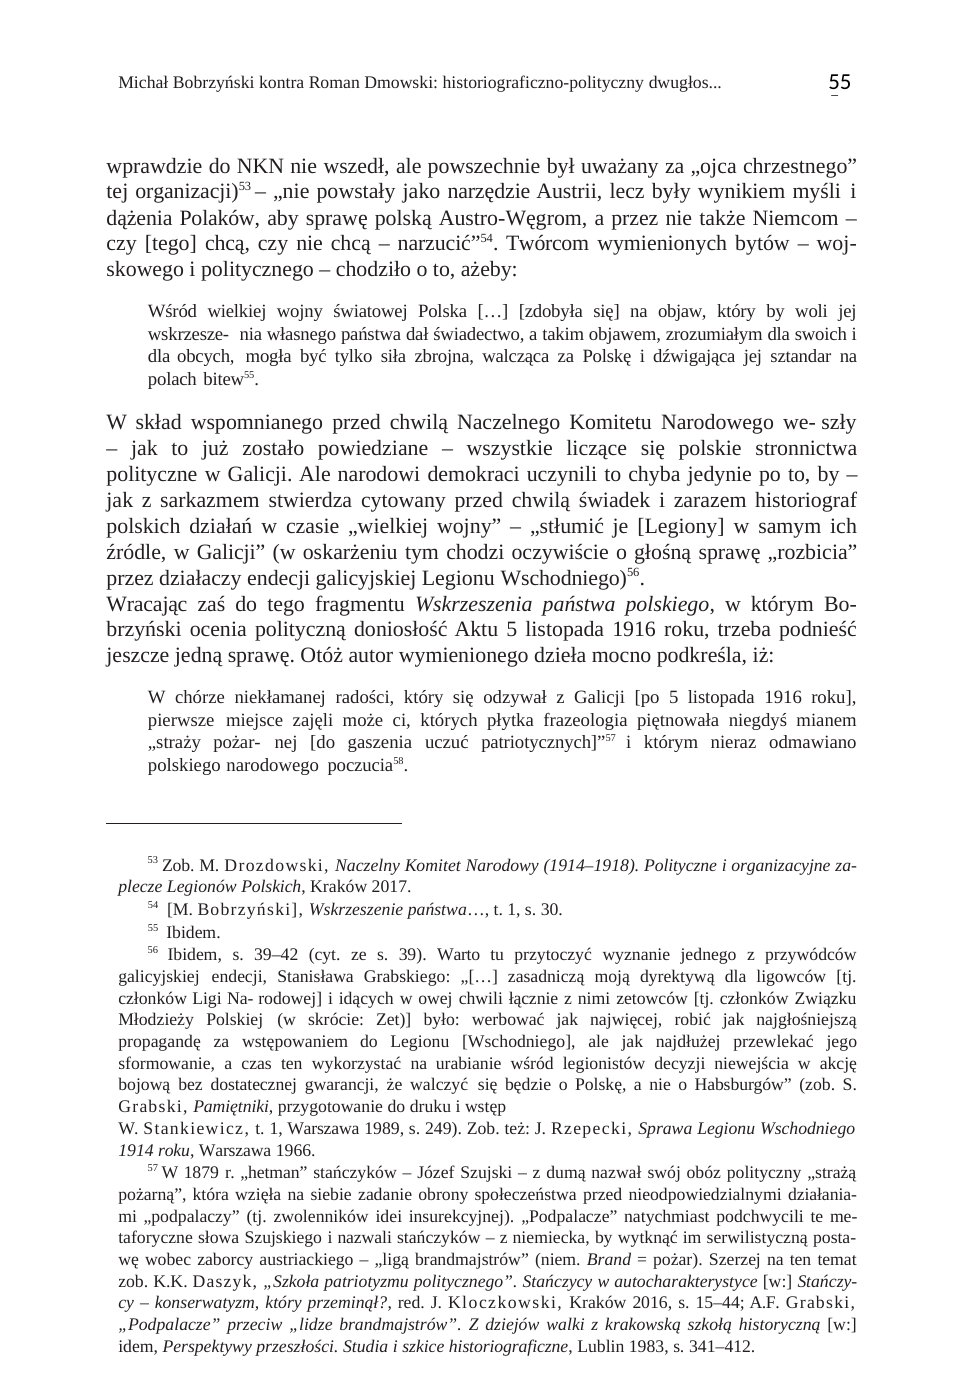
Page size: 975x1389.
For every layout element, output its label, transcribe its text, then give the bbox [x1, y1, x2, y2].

text 57 W 1879 r. „hetman” stańczyków – Józef Szujski – z dumą nazwał swój obóz polityczny „strażą pożarną”, która wzięła na siebie zadanie obrony społeczeństwa przed nieodpowiedzialnymi działania- mi „podpalaczy” (tj. zwolenników idei insurekcyjnej). „Podpalacze” natychmiast podchwycili te me- taforyczne słowa Szujskiego i nazwali stańczyków – z niemiecka, by wytknąć im serwilistyczną posta- wę wobec zaborcy austriackiego – „ligą brandmajstrów” (niem. Brand = pożar). Szerzej na ten temat zob. K.K. Daszyk, „Szkoła patriotyzmu politycznego”. Stańczycy w autocharakterystyce [w:] Stańczy- cy – konserwatyzm, który przeminął?, red. J. Kloczkowski, Kraków 2016, s. 15–44; A.F. Grabski, [118, 1162, 857, 1312]
text W skład wspomnianego przed chwilą Naczelnego Komitetu Narodowego we- szły – jak to już zostało powiedziane – wszystkie liczące się polskie stronnictwa polityczne w Galicji. Ale narodowi demokraci uczynili to chyba jedynie po to, by – jak z sarkazmem stwierdza cytowany przed chwilą świadek i zarazem historiograf polskich działań w czasie „wielkiej wojny” – „stłumić je [Legiony] w samym ich źródle, w Galicji” (w oskarżeniu tym chodzi oczywiście o głośną sprawę „rozbicia” przez działaczy endecji galicyjskiej Legionu Wschodniego)56. [106, 409, 857, 590]
text W. Stankiewicz, t. 1, Warszawa 1989, s. 249). Zob. też: J. Rzepecki, Sprawa Legionu Wschodniego [118, 1118, 869, 1138]
text wprawdzie do NKN nie wszedł, ale powszechnie był uważany za „ojca chrzestnego” tej organizacji)53 – „nie powstały jako narzędzie Austrii, lecz były wynikiem myśli i dążenia Polaków, aby sprawę polską Austro-Węgrom, a przez nie także Niemcom – czy [tego] chcą, czy nie chcą – narzucić”54. Twórcom wymienionych bytów – woj- skowego i politycznego – chodziło o to, ażeby: [106, 153, 857, 282]
text „Podpalacze” przeciw „lidze brandmajstrów”. Z dziejów walki z krakowską szkołą historyczną [w:] idem, Perspektywy przeszłości. Studia i szkice historiograficzne, Lublin 1983, s. 341–412. [118, 1314, 857, 1356]
text 53 Zob. M. Drozdowski, Naczelny Komitet Narodowy (1914–1918). Polityczne i organizacyjne za- plecze Legionów Polskich, Kraków 2017. [118, 854, 857, 897]
text Wśród wielkiej wojny światowej Polska […] [zdobyła się] na objaw, który by woli jej wskrzesze- nia własnego państwa dał świadectwo, a takim objawem, zrozumiałym dla swoich i dla obcych, mogła być tylko siła zbrojna, walcząca za Polskę i dźwigająca jej sztandar na polach bitew55. [148, 300, 857, 390]
text 56 Ibidem, s. 39–42 (cyt. ze s. 39). Warto tu przytoczyć wyznanie jednego z przywódców galicyjskiej endecji, Stanisława Grabskiego: „[…] zasadniczą moją dyrektywą dla ligowców [tj. członków Ligi Na- rodowej] i idących w owej chwili łącznie z nimi zetowców [tj. członków Związku Młodzieży Polskiej (w skrócie: Zet)] było: werbować jak najwięcej, robić jak najgłośniejszą propagandę za wstępowaniem do Legionu [Wschodniego], ale jak najdłużej przewlekać jego sformowanie, a czas ten wykorzystać na urabianie wśród legionistów decyzji niewejścia w akcję bojową bez dostatecznej gwarancji, że walczyć się będzie o Polskę, a nie o Habsburgów” (zob. S. Grabski, Pamiętniki, przygotowanie do druku i wstęp [118, 944, 857, 1116]
text 54 [M. Bobrzyński], Wskrzeszenie państwa…, t. 1, s. 30. [148, 898, 869, 919]
text 55 Ibidem. [148, 921, 869, 942]
text Wracając zaś do tego fragmentu Wskrzeszenia państwa polskiego, w którym Bo- brzyński ocenia polityczną doniosłość Aktu 5 listopada 1916 roku, trzeba podnieść jeszcze jedną sprawę. Otóż autor wymienionego dzieła mocno podkreśla, iż: [106, 591, 857, 668]
text W chórze niekłamanej radości, który się odzywał z Galicji [po 5 listopada 1916 roku], pierwsze miejsce zajęli może ci, których płytka frazeologia piętnowała niegdyś mianem „straży pożar- nej [do gaszenia uczuć patriotycznych]”57 i którym nieraz odmawiano polskiego narodowego poczucia58. [148, 686, 857, 776]
text 1914 roku, Warszawa 1966. [118, 1139, 869, 1160]
